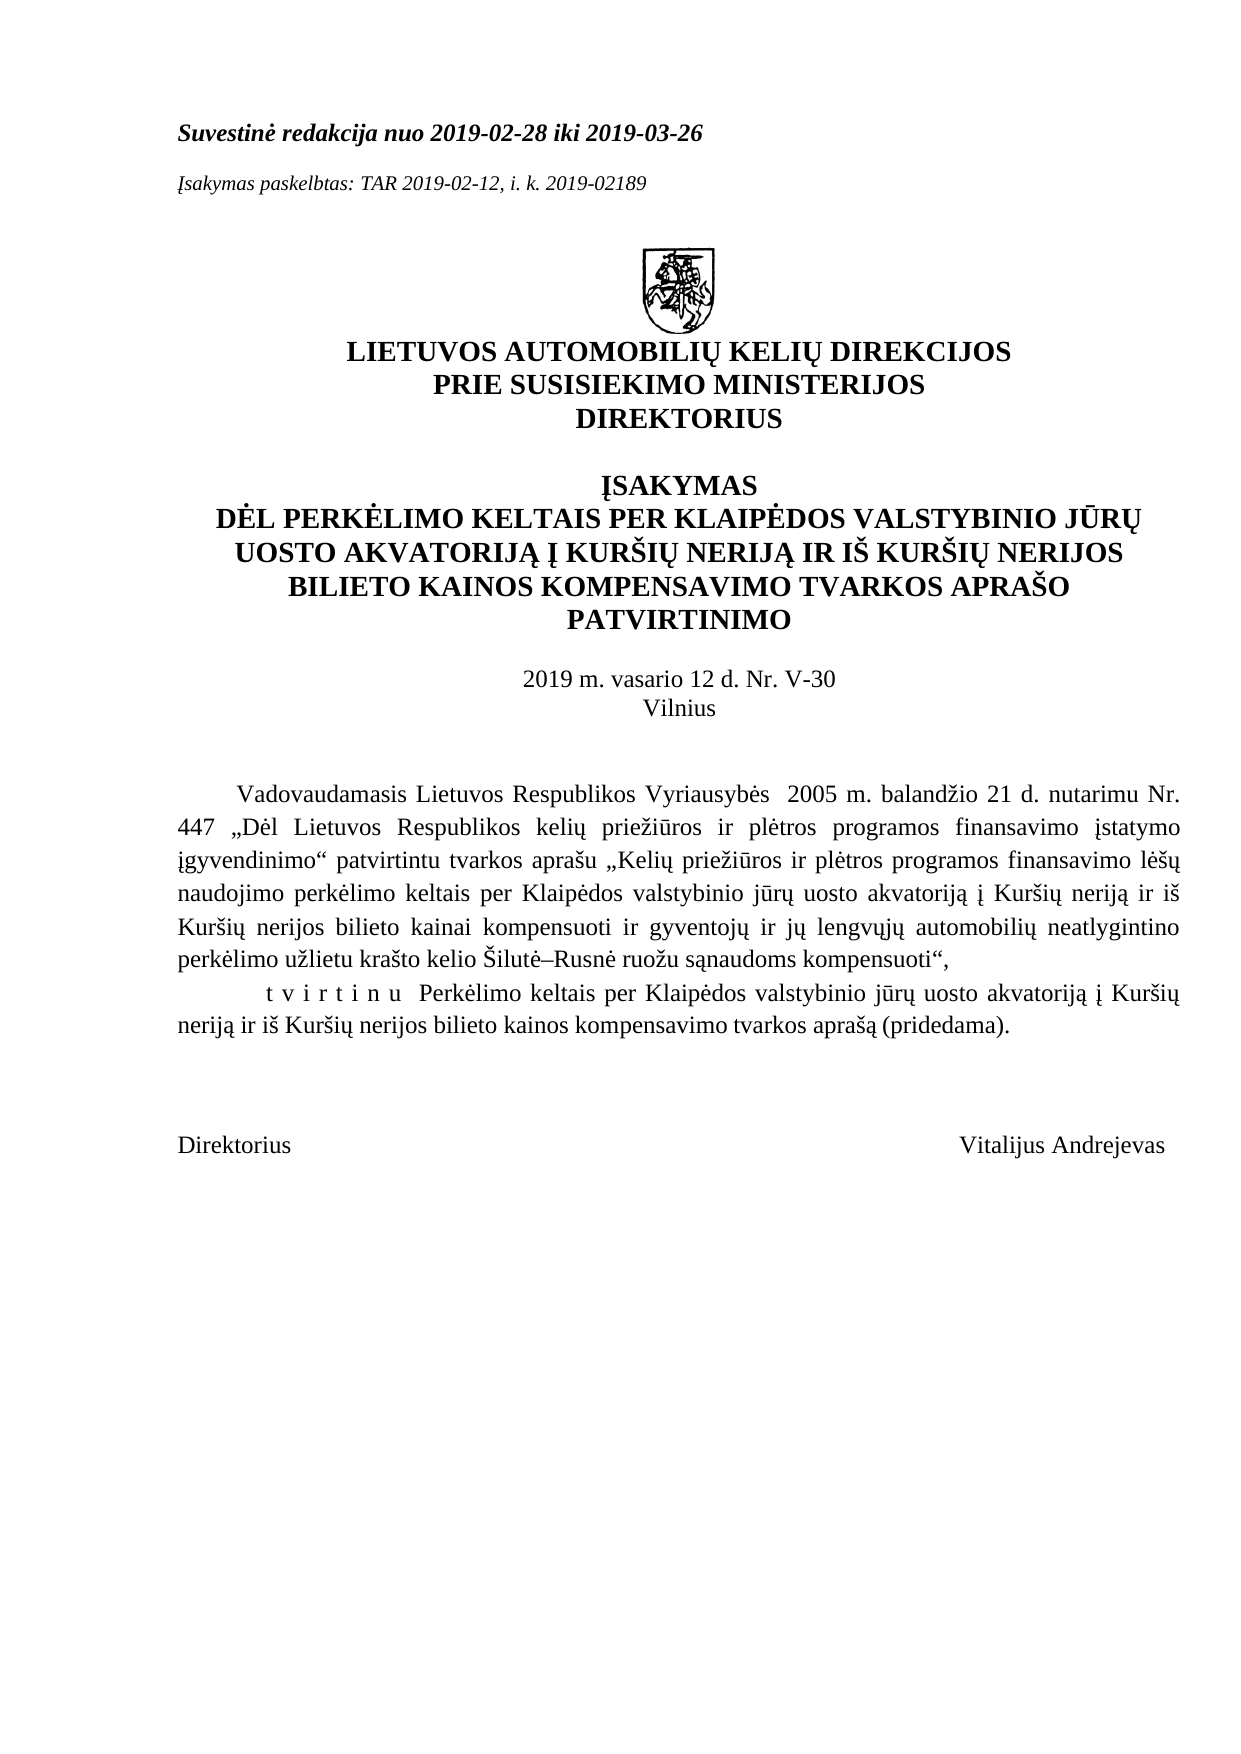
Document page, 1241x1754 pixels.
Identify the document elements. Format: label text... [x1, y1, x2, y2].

text 2019 m. vasario 12 d. Nr. V-30 [177, 664, 1181, 693]
text LIETUVOS AUTOMOBILIŲ KELIŲ DIREKCIJOS [177, 334, 1181, 367]
text Įsakymas paskelbtas: TAR 2019-02-12, i. k. 2019-02189 [177, 171, 1181, 195]
text Vadovaudamasis Lietuvos Respublikos Vyriausybės 2005 m. balandžio 21 d. nutarimu Nr. 447 „Dėl Lietuvos Respublikos kelių priežiūros ir plėtros programos finansavimo įstatymo įgyvendinimo“ patvirtintu tvarkos aprašu „Kelių priežiūros ir plėtros programos finansavimo lėšų naudojimo perkėlimo keltais per Klaipėdos valstybinio jūrų uosto akvatoriją į Kuršių neriją ir iš Kuršių nerijos bilieto kainai kompensuoti ir gyventojų ir jų lengvųjų automobilių neatlygintino perkėlimo užlietu krašto kelio Šilutė–Rusnė ruožu sąnaudoms kompensuoti“, [177, 779, 1181, 973]
text ĮSAKYMAS [177, 468, 1181, 502]
text Suvestinė redakcija nuo 2019-02-28 iki 2019-03-26 [177, 118, 1181, 147]
text Vilnius [177, 693, 1181, 722]
text DIREKTORIUS [177, 401, 1181, 434]
text DĖL PERKĖLIMO KELTAIS PER KLAIPĖDOS VALSTYBINIO JŪRŲ UOSTO AKVATORIJĄ Į KURŠIŲ NERIJĄ IR IŠ KURŠIŲ NERIJOS BILIETO KAINOS KOMPENSAVIMO TVARKOS APRAŠO PATVIRTINIMO [177, 502, 1181, 636]
text t v i r t i n u Perkėlimo keltais per Klaipėdos valstybinio jūrų uosto akvatoriją į Kuršių neriją ir iš Kuršių nerijos bilieto kainos kompensavimo tvarkos aprašą (pridedama). [177, 978, 1181, 1039]
text Direktorius Vitalijus Andrejevas [177, 1130, 1181, 1159]
text PRIE SUSISIEKIMO MINISTERIJOS [177, 367, 1181, 401]
